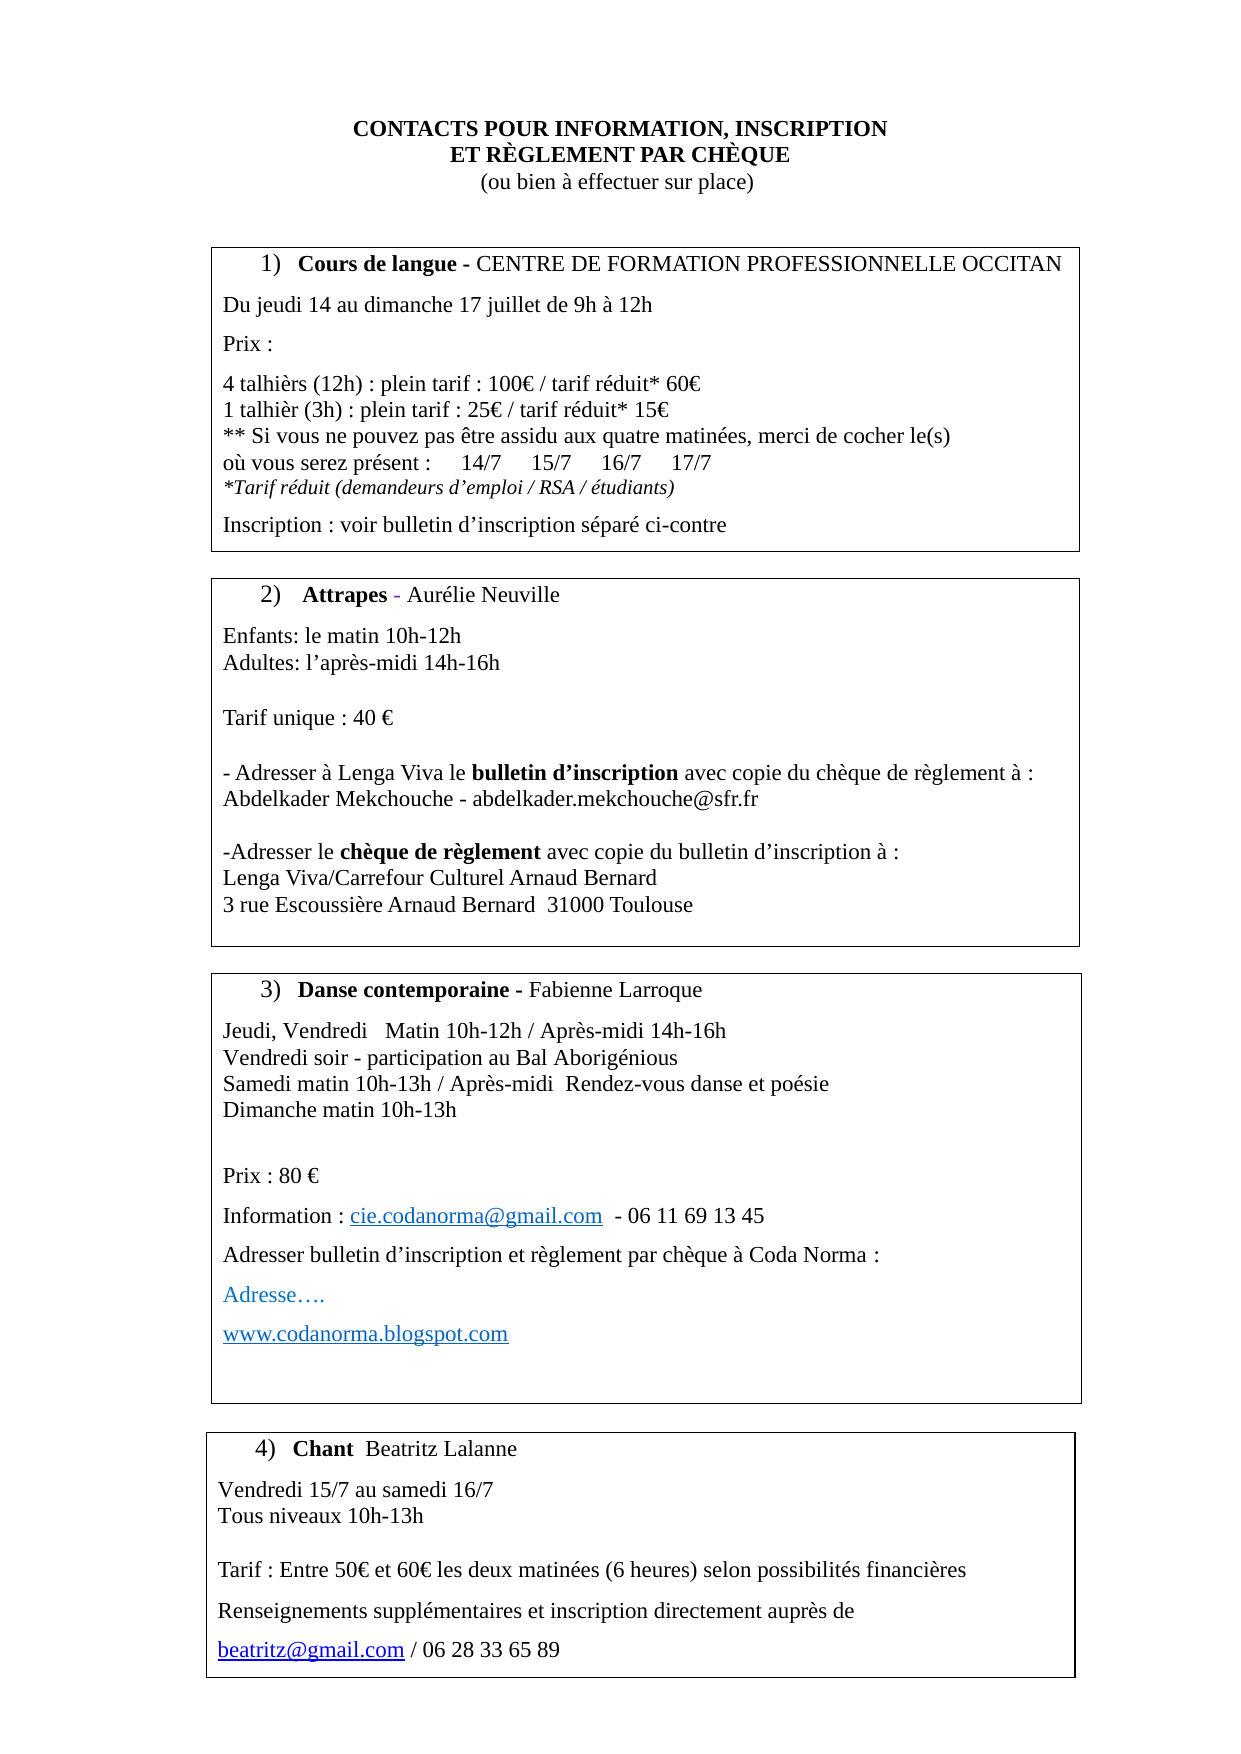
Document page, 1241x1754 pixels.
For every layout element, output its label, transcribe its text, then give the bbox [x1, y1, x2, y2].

table_header Cours de langue - CENTRE DE FORMATION PROFESSIONNELLE OCCITAN Du jeudi 14 au dimanche 17 juillet de 9h à 12h Prix : 4 talhièrs (12h) : plein tarif : 100€ / tarif réduit* 60€ 1 talhièr (3h) : plein tarif : 25€ / tarif réduit* 15€ ** Si vous ne pouvez pas être assidu aux quatre matinées, merci de cocher le(s)  où vous serez présent :  14/7  15/7  16/7  17/7 *Tarif réduit (demandeurs d’emploi / RSA / étudiants) Inscription : voir bulletin d’inscription séparé ci-contre [212, 248, 1079, 551]
table_header Danse contemporaine - Fabienne Larroque Jeudi, Vendredi Matin 10h-12h / Après-midi 14h-16h Vendredi soir - participation au Bal Aborigénious Samedi matin 10h-13h / Après-midi Rendez-vous danse et poésie Dimanche matin 10h-13h Prix : 80 € Information : cie.codanorma@gmail.com - 06 11 69 13 45 Adresser bulletin d’inscription et règlement par chèque à Coda Norma : Adresse…. www.codanorma.blogspot.com [212, 974, 1081, 1403]
text CONTACTS POUR INFORMATION, INSCRIPTION [148, 115, 1092, 141]
text ET RÈGLEMENT PAR CHÈQUE [148, 141, 1092, 168]
table_header Attrapes - Aurélie Neuville Enfants: le matin 10h-12h Adultes: l’après-midi 14h-16h Tarif unique : 40 € - Adresser à Lenga Viva le bulletin d’inscription avec copie du chèque de règlement à : Abdelkader Mekchouche - abdelkader.mekchouche@sfr.fr -Adresser le chèque de règlement avec copie du bulletin d’inscription à : Lenga Viva/Carrefour Culturel Arnaud Bernard 3 rue Escoussière Arnaud Bernard 31000 Toulouse [212, 579, 1079, 946]
table_header Chant Beatritz Lalanne Vendredi 15/7 au samedi 16/7 Tous niveaux 10h-13h Tarif : Entre 50€ et 60€ les deux matinées (6 heures) selon possibilités financières Renseignements supplémentaires et inscription directement auprès de beatritz@gmail.com / 06 28 33 65 89 [207, 1433, 1074, 1677]
text (ou bien à effectuer sur place) [148, 168, 1092, 194]
